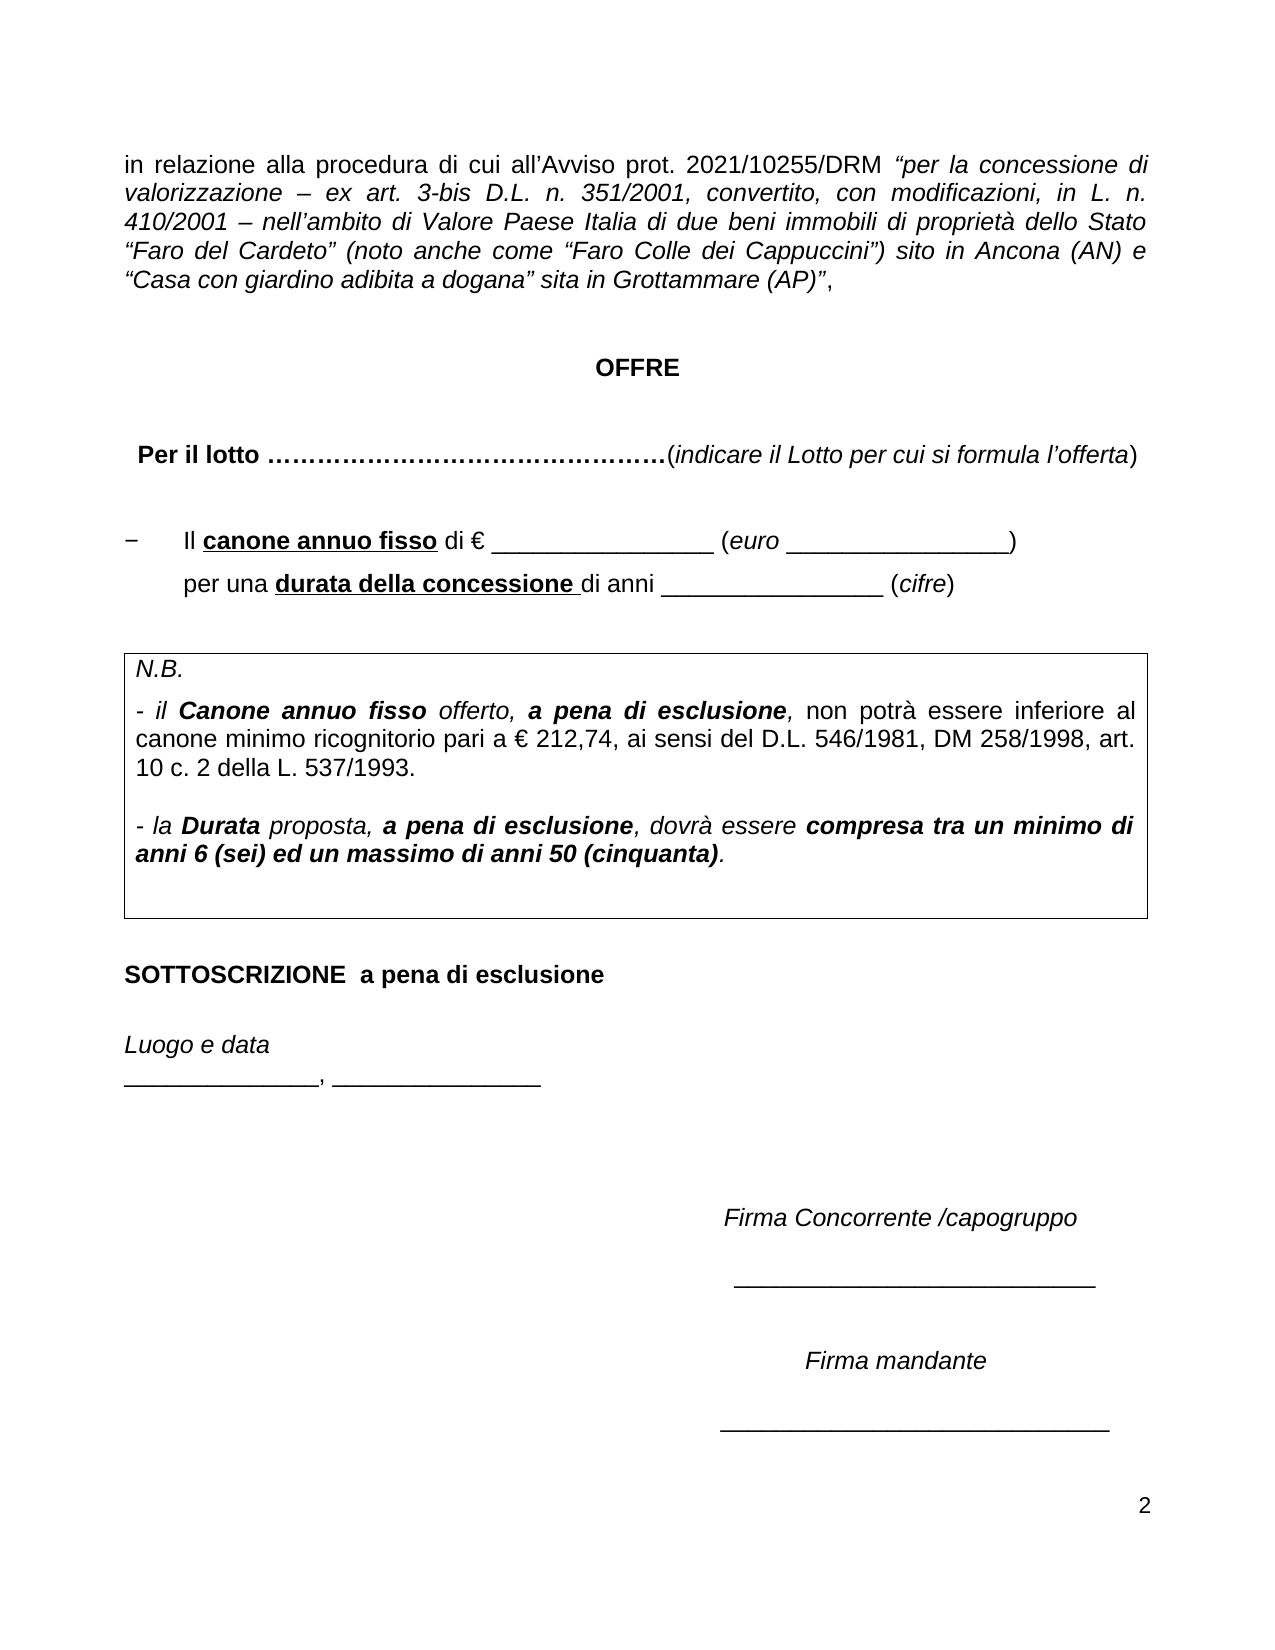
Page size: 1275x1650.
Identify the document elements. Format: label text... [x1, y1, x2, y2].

subtitle OFFRE [124, 353, 1151, 382]
subtitle Per il lotto …………………………………………(indicare il Lotto per cui si formula l’offerta) [124, 439, 1151, 468]
text Firma Concorrente /capogruppo [124, 1202, 1080, 1231]
text in relazione alla procedura di cui all’Avviso prot. 2021/10255/DRM “per la concessione di valorizzazione – ex art. 3-bis D.L. n. 351/2001, convertito, con modificazioni, in L. n. 410/2001 – nell’ambito di Valore Paese Italia di due beni immobili di proprietà dello Stato “Faro del Cardeto” (noto anche come “Faro Colle dei Cappuccini”) sito in Ancona (AN) e “Casa con giardino adibita a dogana” sita in Grottammare (AP)”, [124, 149, 1151, 293]
text __________________________ [124, 1260, 1151, 1289]
text Firma mandante [640, 1346, 1080, 1375]
list Il canone annuo fisso di € ________________ (euro ________________) [124, 526, 1151, 554]
table_header N.B. - il Canone annuo fisso offerto, a pena di esclusione, non potrà essere inferiore al canone minimo ricognitorio pari a € 212,74, ai sensi del D.L. 546/1981, DM 258/1998, art. 10 c. 2 della L. 537/1993. - la Durata proposta, a pena di esclusione, dovrà essere compresa tra un minimo di anni 6 (sei) ed un massimo di anni 50 (cinquanta). [125, 654, 1147, 918]
text ____________________________ [124, 1404, 1110, 1432]
text SOTTOSCRIZIONE a pena di esclusione [124, 960, 1151, 989]
text Luogo e data [124, 1030, 1151, 1059]
text ______________, _______________ [124, 1059, 1151, 1087]
text per una durata della concessione di anni ________________ (cifre) [183, 569, 1151, 598]
